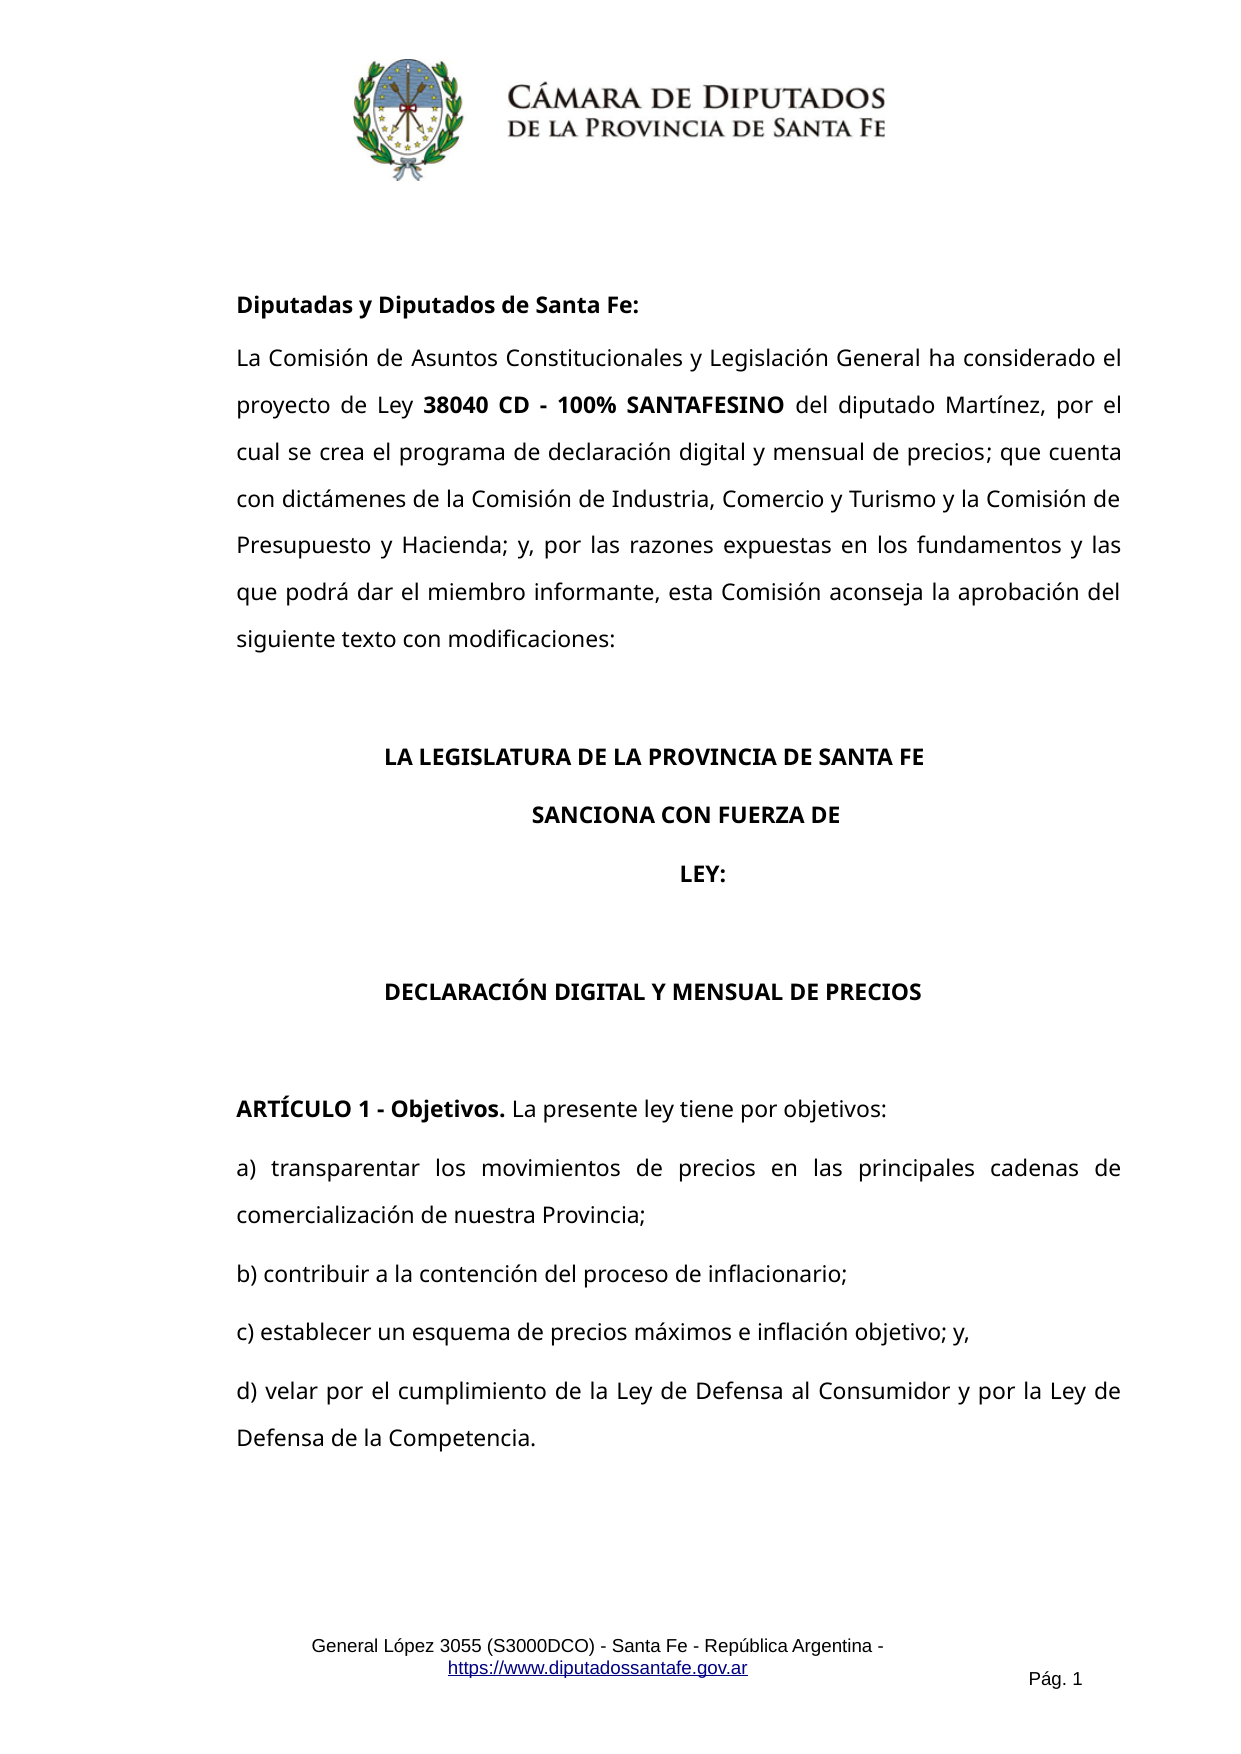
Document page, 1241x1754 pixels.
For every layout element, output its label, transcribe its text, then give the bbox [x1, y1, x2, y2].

text ARTÍCULO 1 - Objetivos. La presente ley tiene por objetivos: [236, 1093, 1122, 1124]
text DECLARACIÓN DIGITAL Y MENSUAL DE PRECIOS [236, 976, 1122, 1007]
text a) transparentar los movimientos de precios en las principales cadenas de comercialización de nuestra Provincia; [236, 1152, 1122, 1230]
text c) establecer un esquema de precios máximos e inflación objetivo; y, [236, 1316, 1122, 1347]
text Diputadas y Diputados de Santa Fe: [236, 289, 1122, 320]
text SANCIONA CON FUERZA DE [236, 799, 1122, 831]
text LA LEGISLATURA DE LA PROVINCIA DE SANTA FE [236, 741, 1122, 772]
text La Comisión de Asuntos Constitucionales y Legislación General ha considerado el proyecto de Ley 38040 CD - 100% SANTAFESINO del diputado Martínez, por el cual se crea el programa de declaración digital y mensual de precios; que cuenta con dictámenes de la Comisión de Industria, Comercio y Turismo y la Comisión de Presupuesto y Hacienda; y, por las razones expuestas en los fundamentos y las que podrá dar el miembro informante, esta Comisión aconseja la aprobación del siguiente texto con modificaciones: [236, 342, 1122, 654]
text d) velar por el cumplimiento de la Ley de Defensa al Consumidor y por la Ley de Defensa de la Competencia. [236, 1375, 1122, 1453]
text b) contribuir a la contención del proceso de inflacionario; [236, 1257, 1122, 1289]
text LEY: [236, 858, 1122, 889]
